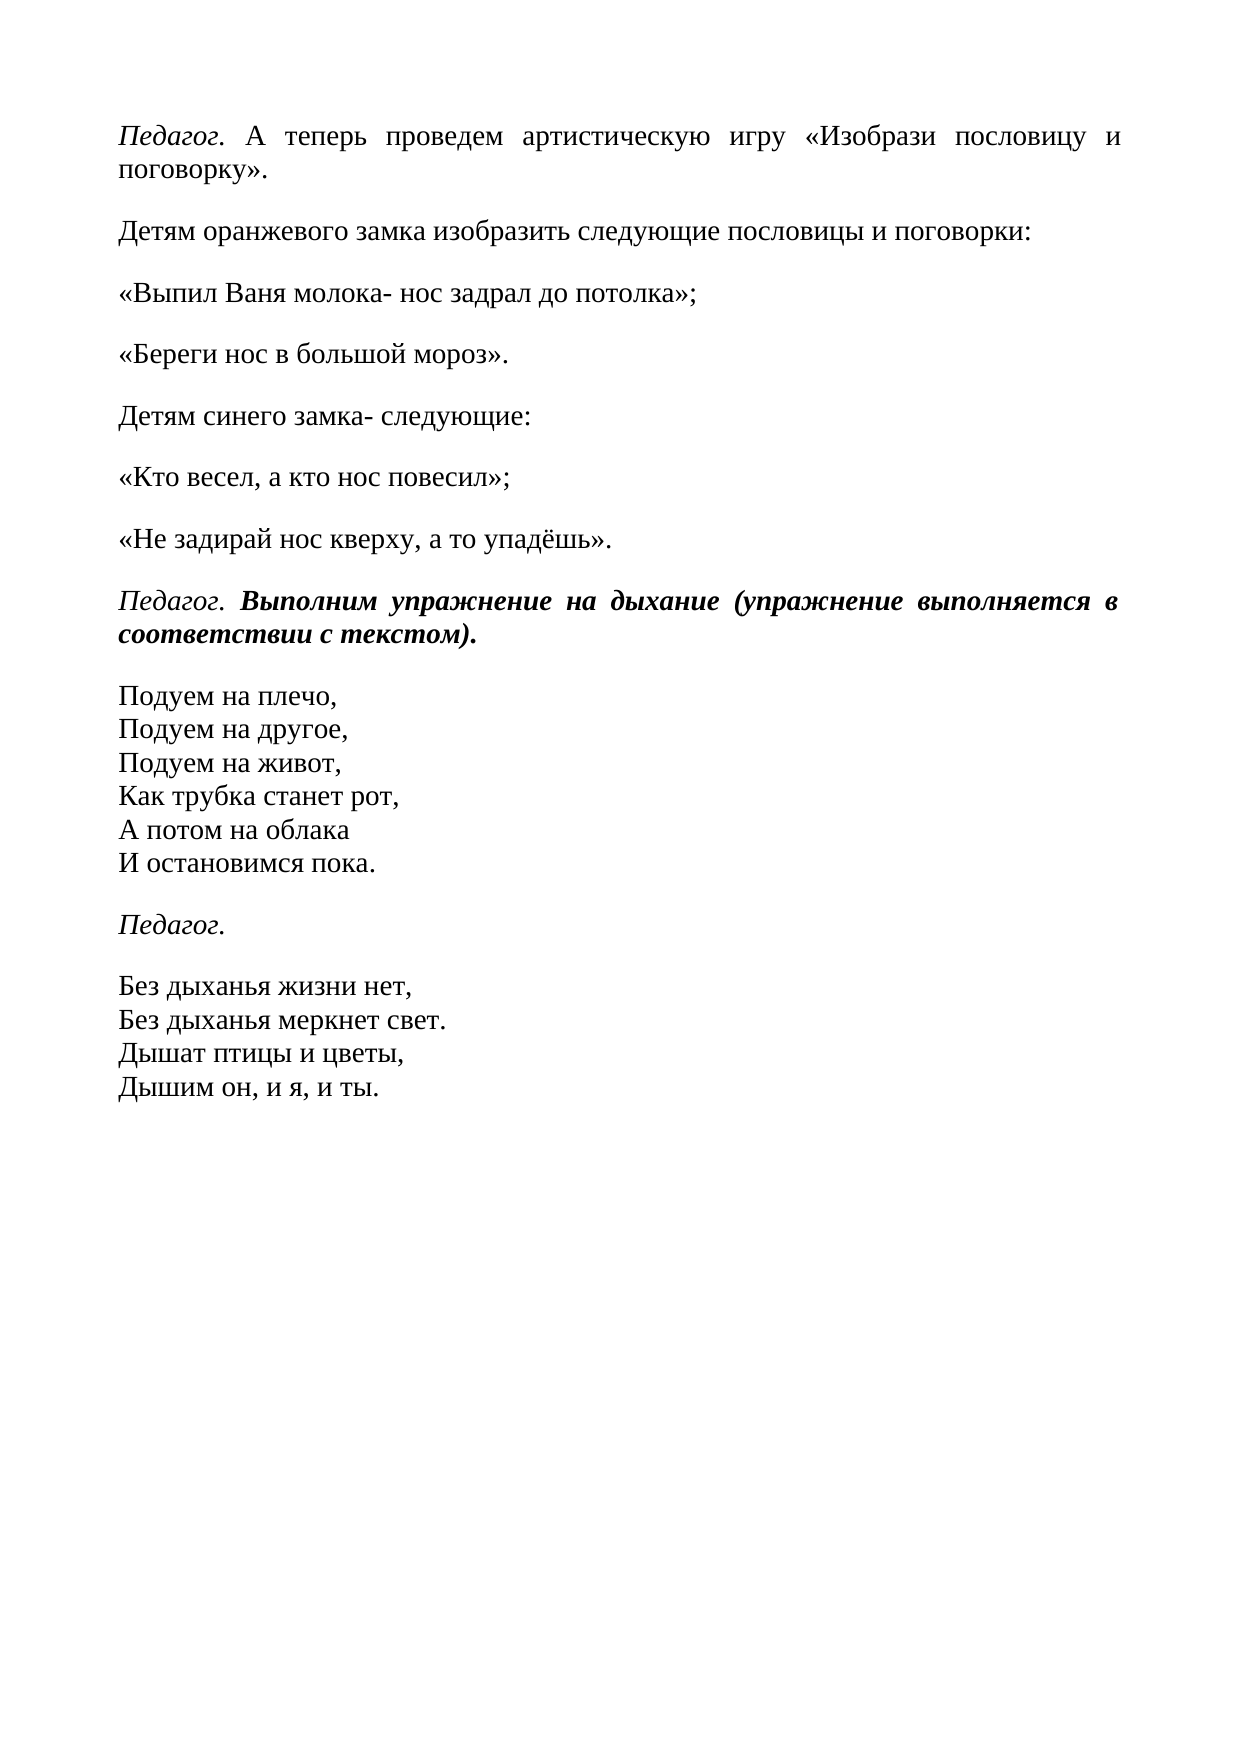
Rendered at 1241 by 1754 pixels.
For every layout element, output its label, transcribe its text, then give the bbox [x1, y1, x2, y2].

text Педагог. А теперь проведем артистическую игру «Изобрази пословицу и поговорку». [118, 118, 1122, 185]
text Подуем на плечо, [118, 678, 1122, 711]
text «Кто весел, а кто нос повесил»; [118, 459, 1122, 493]
text Без дыханья жизни нет, [118, 968, 1122, 1002]
text Подуем на живот, [118, 745, 1122, 778]
text «Береги нос в большой мороз». [118, 336, 1122, 370]
text Без дыханья меркнет свет. [118, 1002, 1122, 1036]
text А потом на облака [118, 812, 1122, 845]
text Как трубка станет рот, [118, 778, 1122, 812]
text Педагог. Выполним упражнение на дыхание (упражнение выполняется в соответствии с текстом). [118, 583, 1122, 650]
text Детям синего замка- следующие: [118, 398, 1122, 431]
text Детям оранжевого замка изобразить следующие пословицы и поговорки: [118, 213, 1122, 247]
text Подуем на другое, [118, 711, 1122, 745]
text Педагог. [118, 907, 1122, 941]
text «Выпил Ваня молока- нос задрал до потолка»; [118, 275, 1122, 308]
text И остановимся пока. [118, 845, 1122, 879]
text «Не задирай нос кверху, а то упадёшь». [118, 521, 1122, 554]
text Дышим он, и я, и ты. [118, 1069, 1122, 1103]
text Дышат птицы и цветы, [118, 1036, 1122, 1069]
